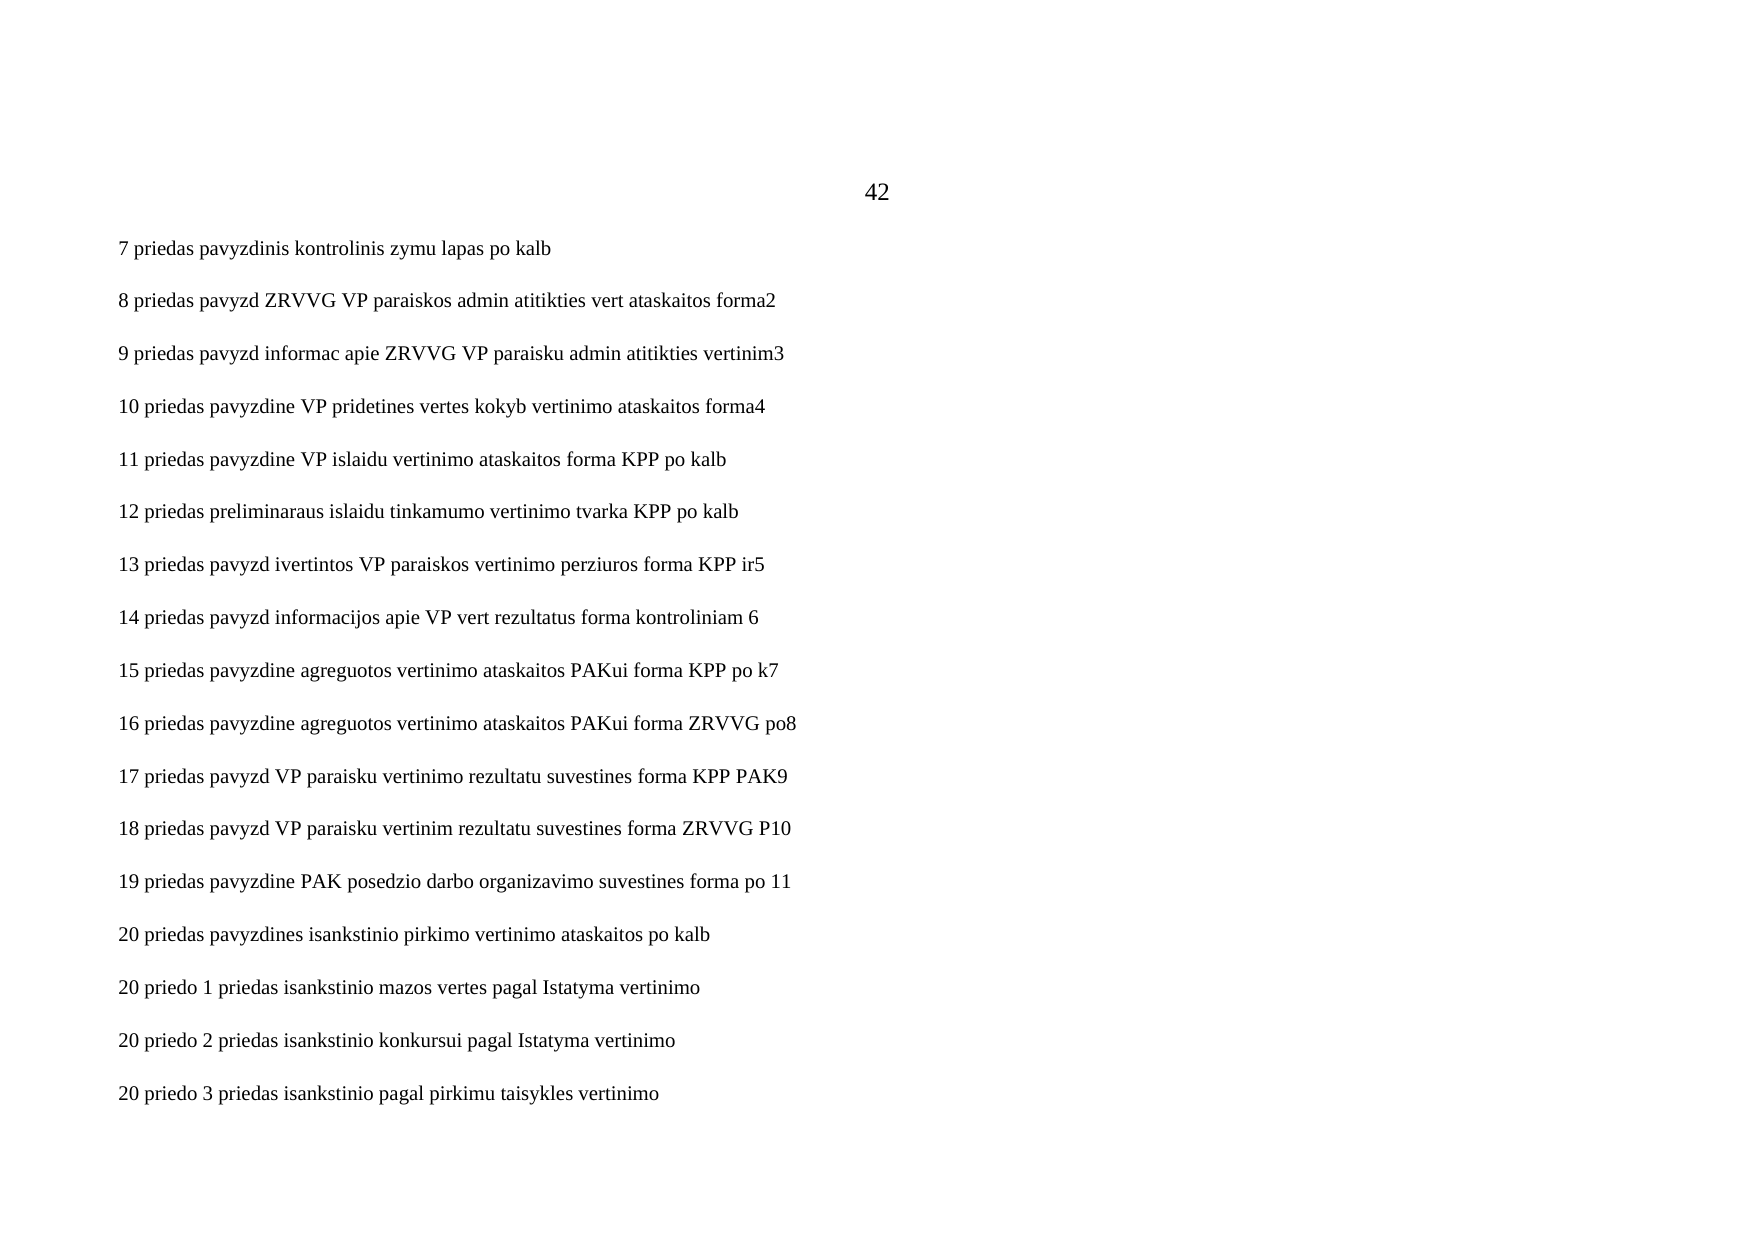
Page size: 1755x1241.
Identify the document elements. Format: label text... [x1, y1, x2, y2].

text 20 priedas pavyzdines isankstinio pirkimo vertinimo ataskaitos po kalb [118, 922, 1636, 946]
text 11 priedas pavyzdine VP islaidu vertinimo ataskaitos forma KPP po kalb [118, 447, 1636, 471]
text 15 priedas pavyzdine agreguotos vertinimo ataskaitos PAKui forma KPP po k7 [118, 658, 1636, 682]
text 20 priedo 1 priedas isankstinio mazos vertes pagal Istatyma vertinimo [118, 975, 1636, 999]
text 8 priedas pavyzd ZRVVG VP paraiskos admin atitikties vert ataskaitos forma2 [118, 288, 1636, 312]
text 20 priedo 3 priedas isankstinio pagal pirkimu taisykles vertinimo [118, 1080, 1636, 1104]
text 12 priedas preliminaraus islaidu tinkamumo vertinimo tvarka KPP po kalb [118, 499, 1636, 523]
text 20 priedo 2 priedas isankstinio konkursui pagal Istatyma vertinimo [118, 1028, 1636, 1052]
text 14 priedas pavyzd informacijos apie VP vert rezultatus forma kontroliniam 6 [118, 605, 1636, 629]
text 9 priedas pavyzd informac apie ZRVVG VP paraisku admin atitikties vertinim3 [118, 341, 1636, 365]
text 18 priedas pavyzd VP paraisku vertinim rezultatu suvestines forma ZRVVG P10 [118, 816, 1636, 840]
text 10 priedas pavyzdine VP pridetines vertes kokyb vertinimo ataskaitos forma4 [118, 394, 1636, 418]
text 13 priedas pavyzd ivertintos VP paraiskos vertinimo perziuros forma KPP ir5 [118, 552, 1636, 576]
text 17 priedas pavyzd VP paraisku vertinimo rezultatu suvestines forma KPP PAK9 [118, 763, 1636, 788]
text 16 priedas pavyzdine agreguotos vertinimo ataskaitos PAKui forma ZRVVG po8 [118, 711, 1636, 735]
text 19 priedas pavyzdine PAK posedzio darbo organizavimo suvestines forma po 11 [118, 869, 1636, 893]
text 7 priedas pavyzdinis kontrolinis zymu lapas po kalb [118, 235, 1636, 259]
